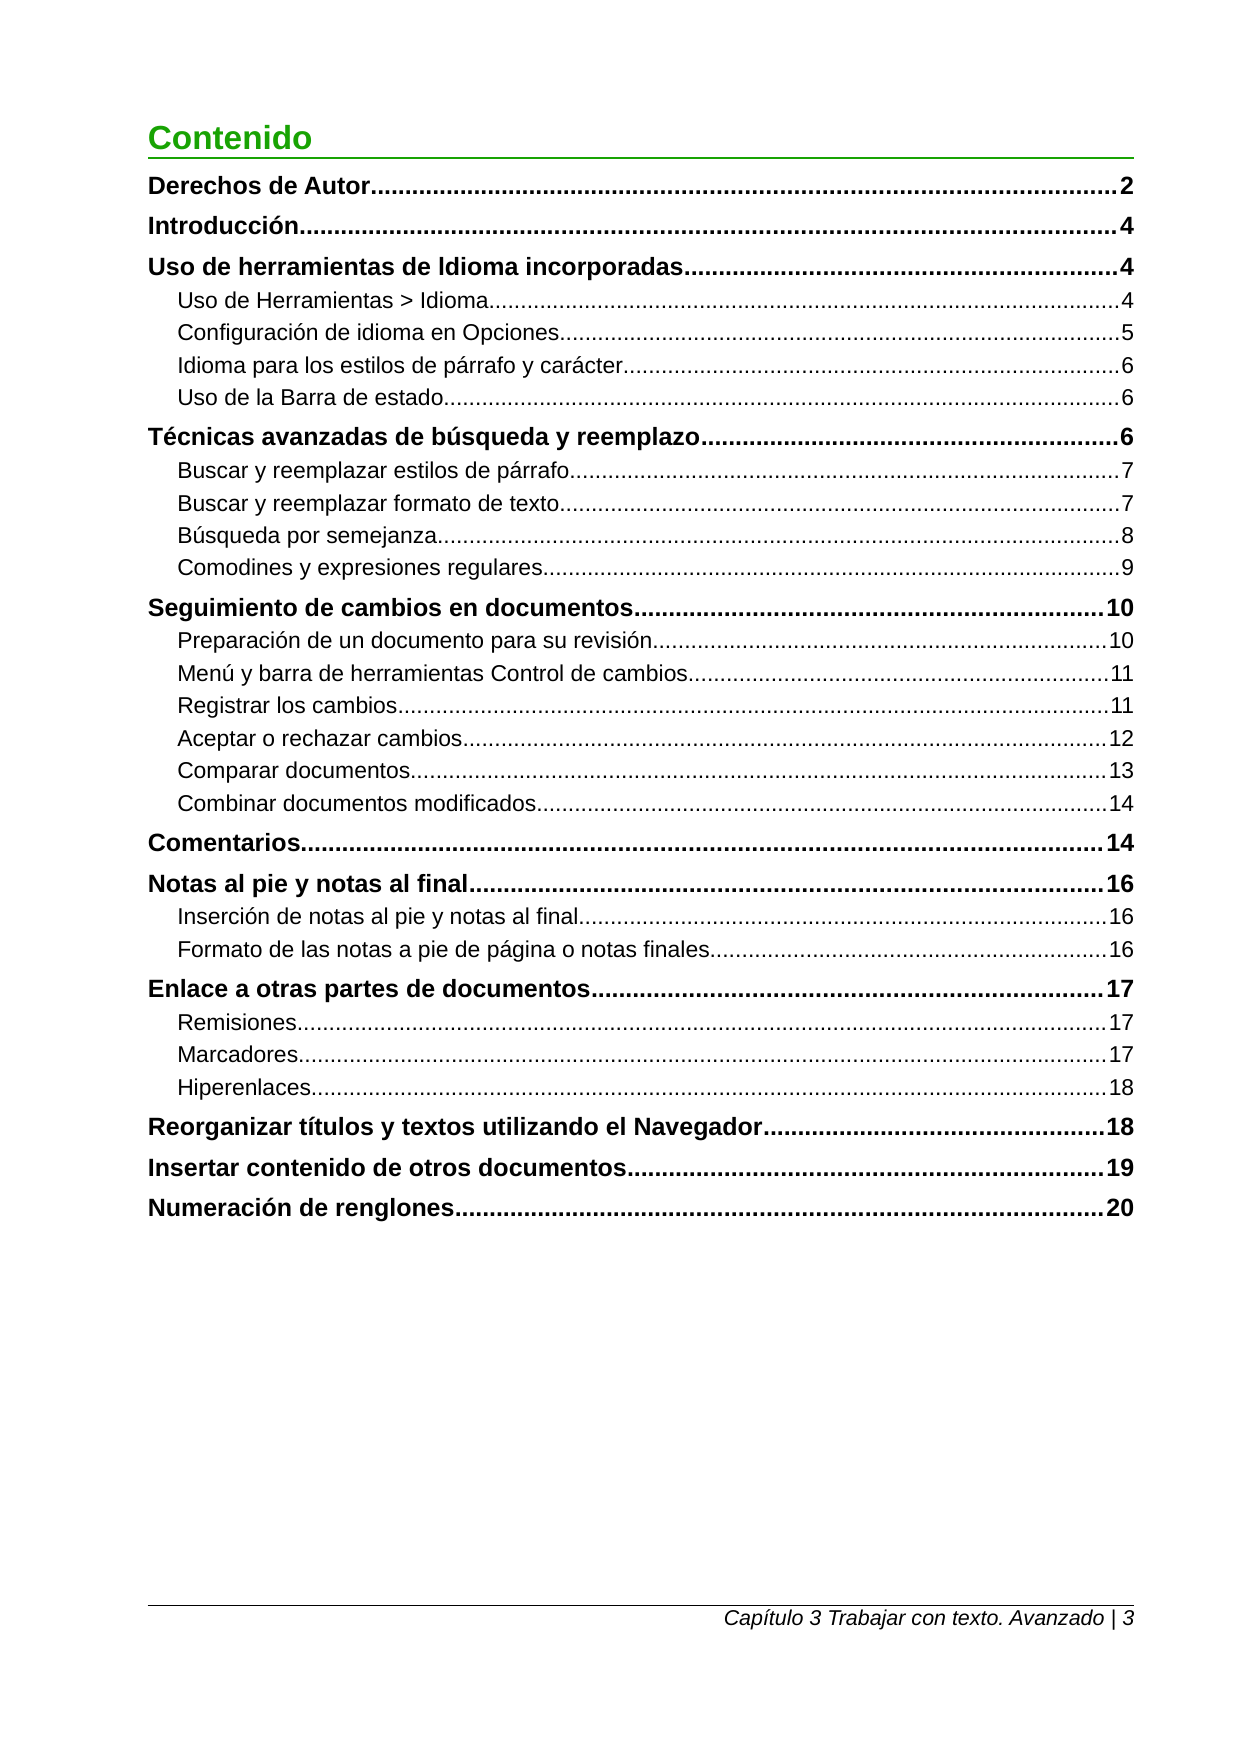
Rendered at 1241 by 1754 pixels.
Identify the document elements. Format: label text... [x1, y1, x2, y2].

text Introducción 4 [148, 211, 1134, 240]
text Marcadores 17 [177, 1041, 1134, 1068]
text Reorganizar títulos y textos utilizando el Navegador 18 [148, 1112, 1134, 1141]
text Derechos de Autor 2 [148, 171, 1134, 199]
text Idioma para los estilos de párrafo y carácter 6 [177, 352, 1134, 378]
text Aceptar o rechazar cambios 12 [177, 725, 1134, 751]
text Insertar contenido de otros documentos 19 [148, 1153, 1134, 1181]
text Uso de la Barra de estado 6 [177, 384, 1134, 410]
text Comparar documentos 13 [177, 757, 1134, 783]
text Comentarios 14 [148, 828, 1134, 857]
text Inserción de notas al pie y notas al final 16 [177, 903, 1134, 930]
text Configuración de idioma en Opciones 5 [177, 319, 1134, 346]
text Enlace a otras partes de documentos 17 [148, 974, 1134, 1003]
text Formato de las notas a pie de página o notas finales 16 [177, 936, 1134, 962]
text Registrar los cambios 11 [177, 692, 1134, 719]
text Seguimiento de cambios en documentos 10 [148, 593, 1134, 621]
text Menú y barra de herramientas Control de cambios 11 [177, 660, 1134, 686]
subtitle Contenido [148, 118, 1134, 157]
text Buscar y reemplazar estilos de párrafo 7 [177, 457, 1134, 483]
text Remisiones 17 [177, 1009, 1134, 1035]
text Técnicas avanzadas de búsqueda y reemplazo 6 [148, 422, 1134, 451]
text Hiperenlaces 18 [177, 1074, 1134, 1100]
text Uso de Herramientas > Idioma 4 [177, 287, 1134, 313]
text Comodines y expresiones regulares 9 [177, 554, 1134, 581]
text Numeración de renglones 20 [148, 1193, 1134, 1222]
text Búsqueda por semejanza 8 [177, 522, 1134, 548]
text Buscar y reemplazar formato de texto 7 [177, 489, 1134, 516]
text Combinar documentos modificados 14 [177, 789, 1134, 816]
text Preparación de un documento para su revisión 10 [177, 627, 1134, 654]
text Notas al pie y notas al final 16 [148, 868, 1134, 897]
text Uso de herramientas de ldioma incorporadas 4 [148, 252, 1134, 281]
